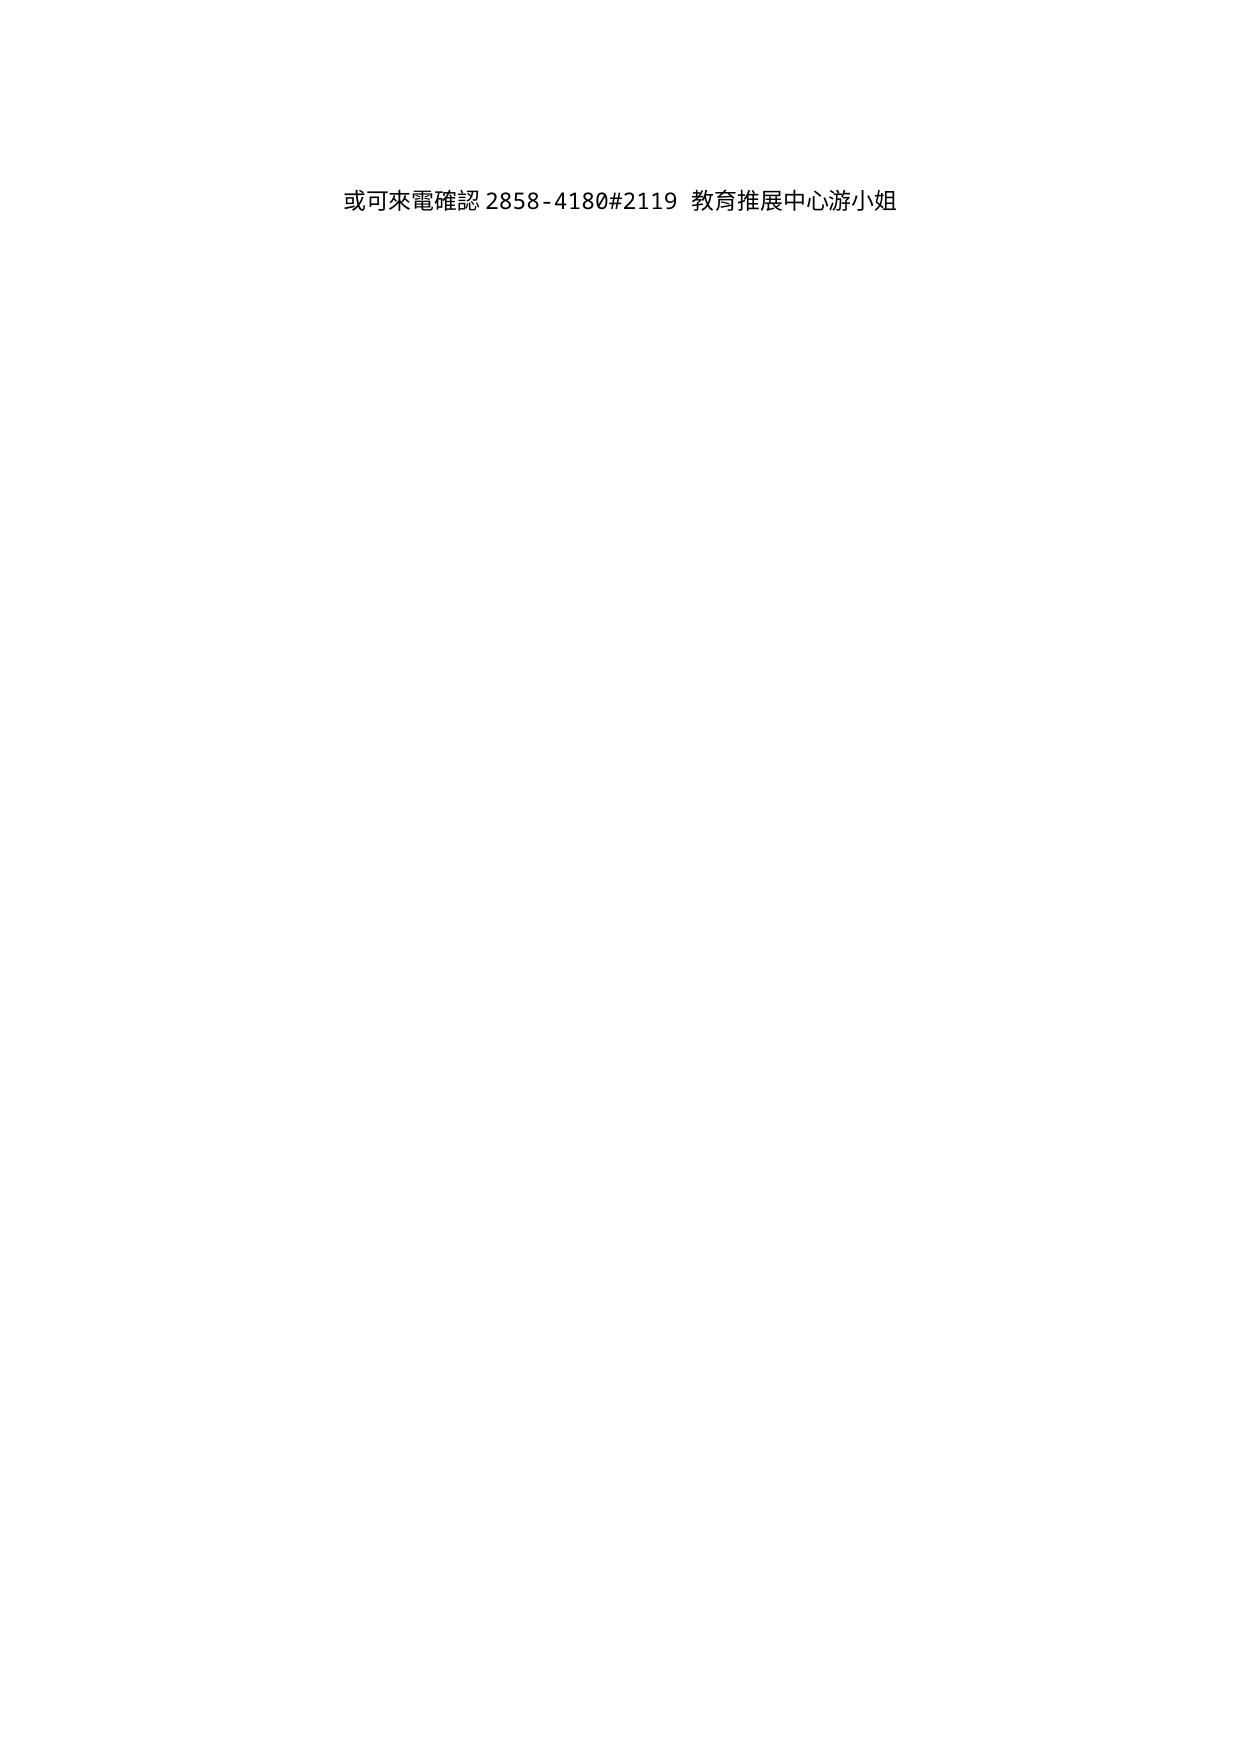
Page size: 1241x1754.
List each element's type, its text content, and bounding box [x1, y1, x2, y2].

text 或可來電確認2858-4180#2119 教育推展中心游小姐 [187, 158, 1053, 221]
